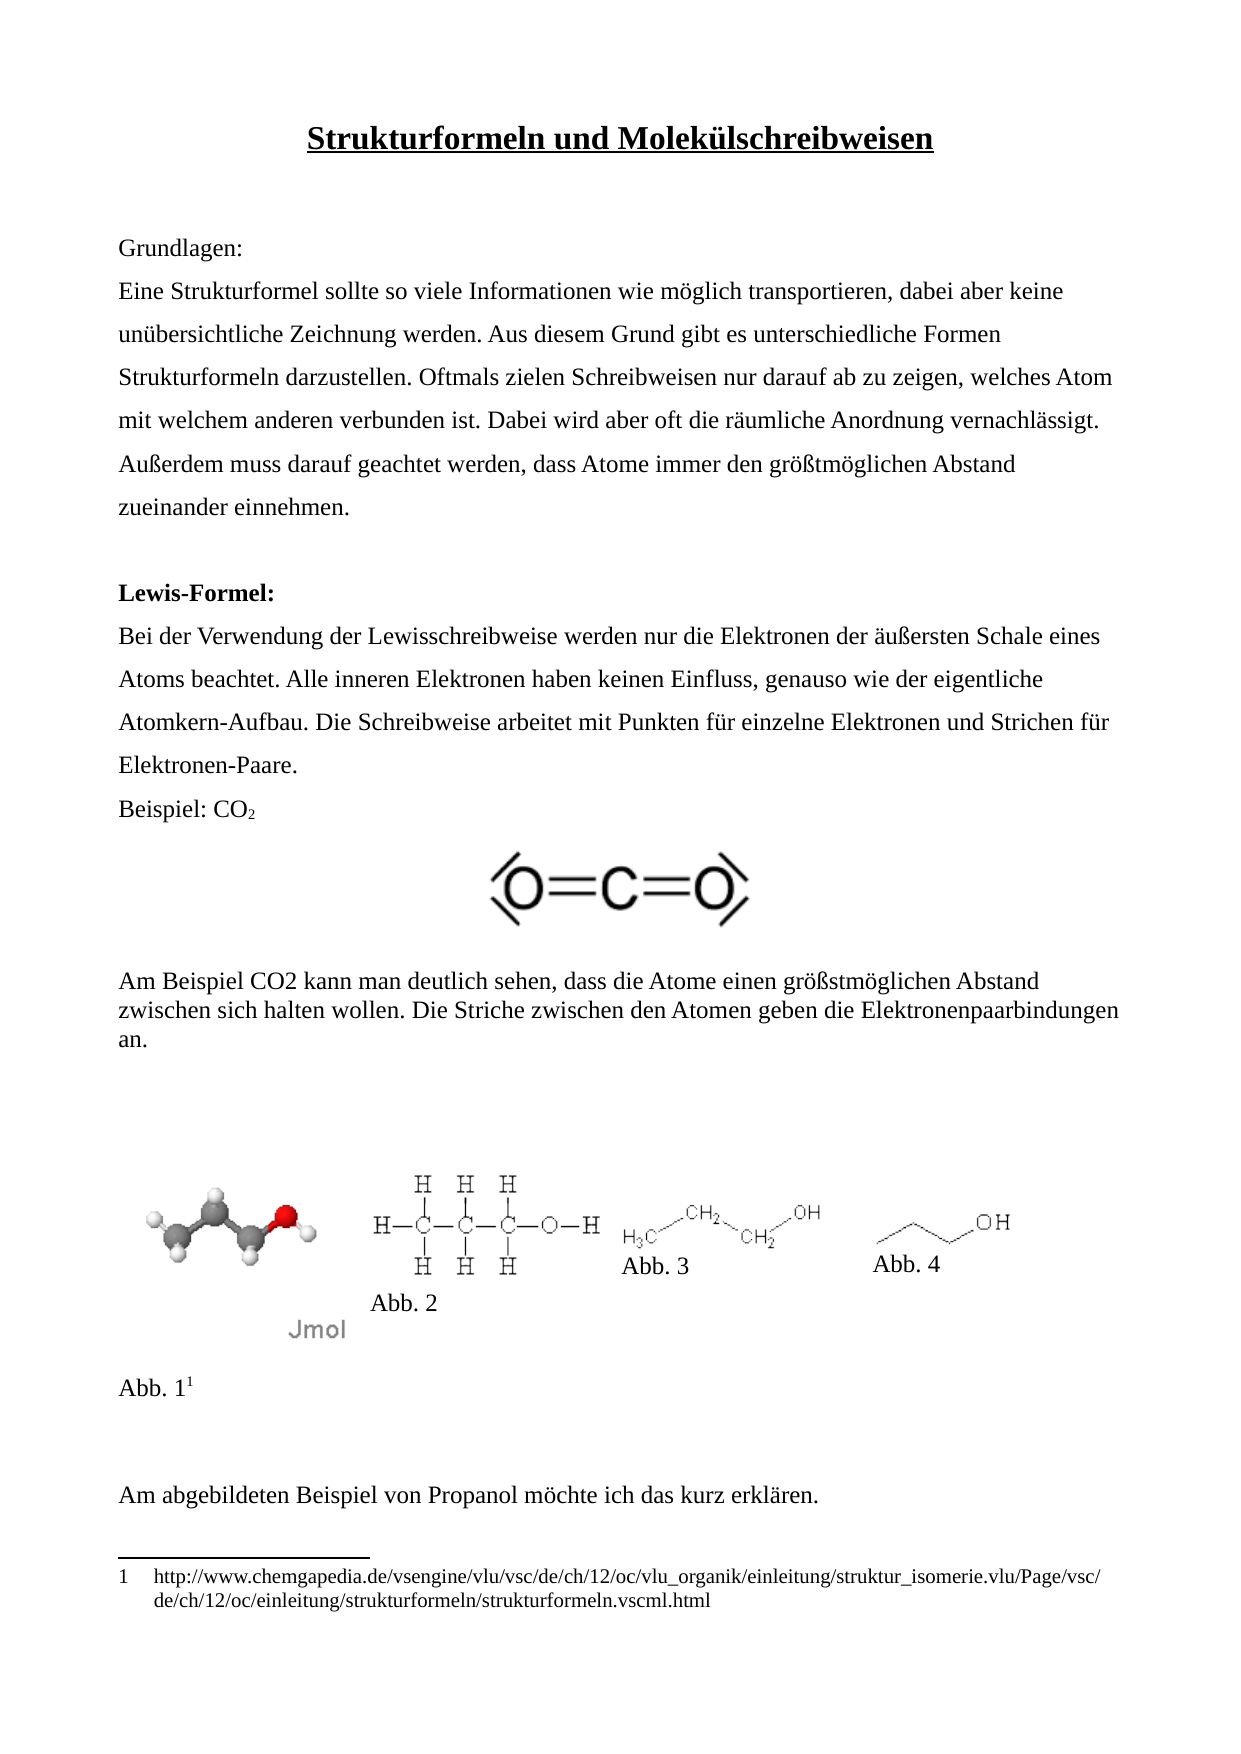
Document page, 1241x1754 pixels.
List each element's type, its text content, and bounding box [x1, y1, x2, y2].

table_header Abb. 1 [118, 1081, 370, 1431]
text Am abgebildeten Beispiel von Propanol möchte ich das kurz erklären. [118, 1480, 1122, 1509]
table_header Abb. 4 [872, 1081, 1122, 1431]
table_header Abb. 2 [370, 1081, 621, 1431]
picture [621, 1202, 823, 1252]
picture [369, 1166, 604, 1289]
text Beispiel: CO2 [118, 794, 1122, 822]
text Strukturformeln und Molekülschreibweisen [118, 118, 1122, 156]
text Eine Strukturformel sollte so viele Informationen wie möglich transportieren, dabei aber keine unübersichtliche Zeichnung werden. Aus diesem Grund gibt es unterschiedliche Formen Strukturformeln darzustellen. Oftmals zielen Schreibweisen nur darauf ab zu zeigen, welches Atom mit welchem anderen verbunden ist. Dabei wird aber oft die räumliche Anordnung vernachlässigt. [118, 276, 1122, 434]
text Grundlagen: [118, 233, 1122, 262]
text Außerdem muss darauf geachtet werden, dass Atome immer den größtmöglichen Abstand zueinander einnehmen. [118, 449, 1122, 521]
text Am Beispiel CO2 kann man deutlich sehen, dass die Atome einen größstmöglichen Abstand zwischen sich halten wollen. Die Striche zwischen den Atomen geben die Elektronenpaarbindungen an. [118, 966, 1122, 1052]
text Bei der Verwendung der Lewisschreibweise werden nur die Elektronen der äußersten Schale eines Atoms beachtet. Alle inneren Elektronen haben keinen Einfluss, genauso wie der eigentliche Atomkern-Aufbau. Die Schreibweise arbeitet mit Punkten für einzelne Elektronen und Strichen für Elektronen-Paare. [118, 621, 1122, 779]
table_header Abb. 3 [621, 1081, 872, 1431]
picture [872, 1205, 1018, 1249]
picture [482, 843, 758, 936]
text Lewis-Formel: [118, 578, 1122, 607]
picture [118, 1110, 353, 1345]
